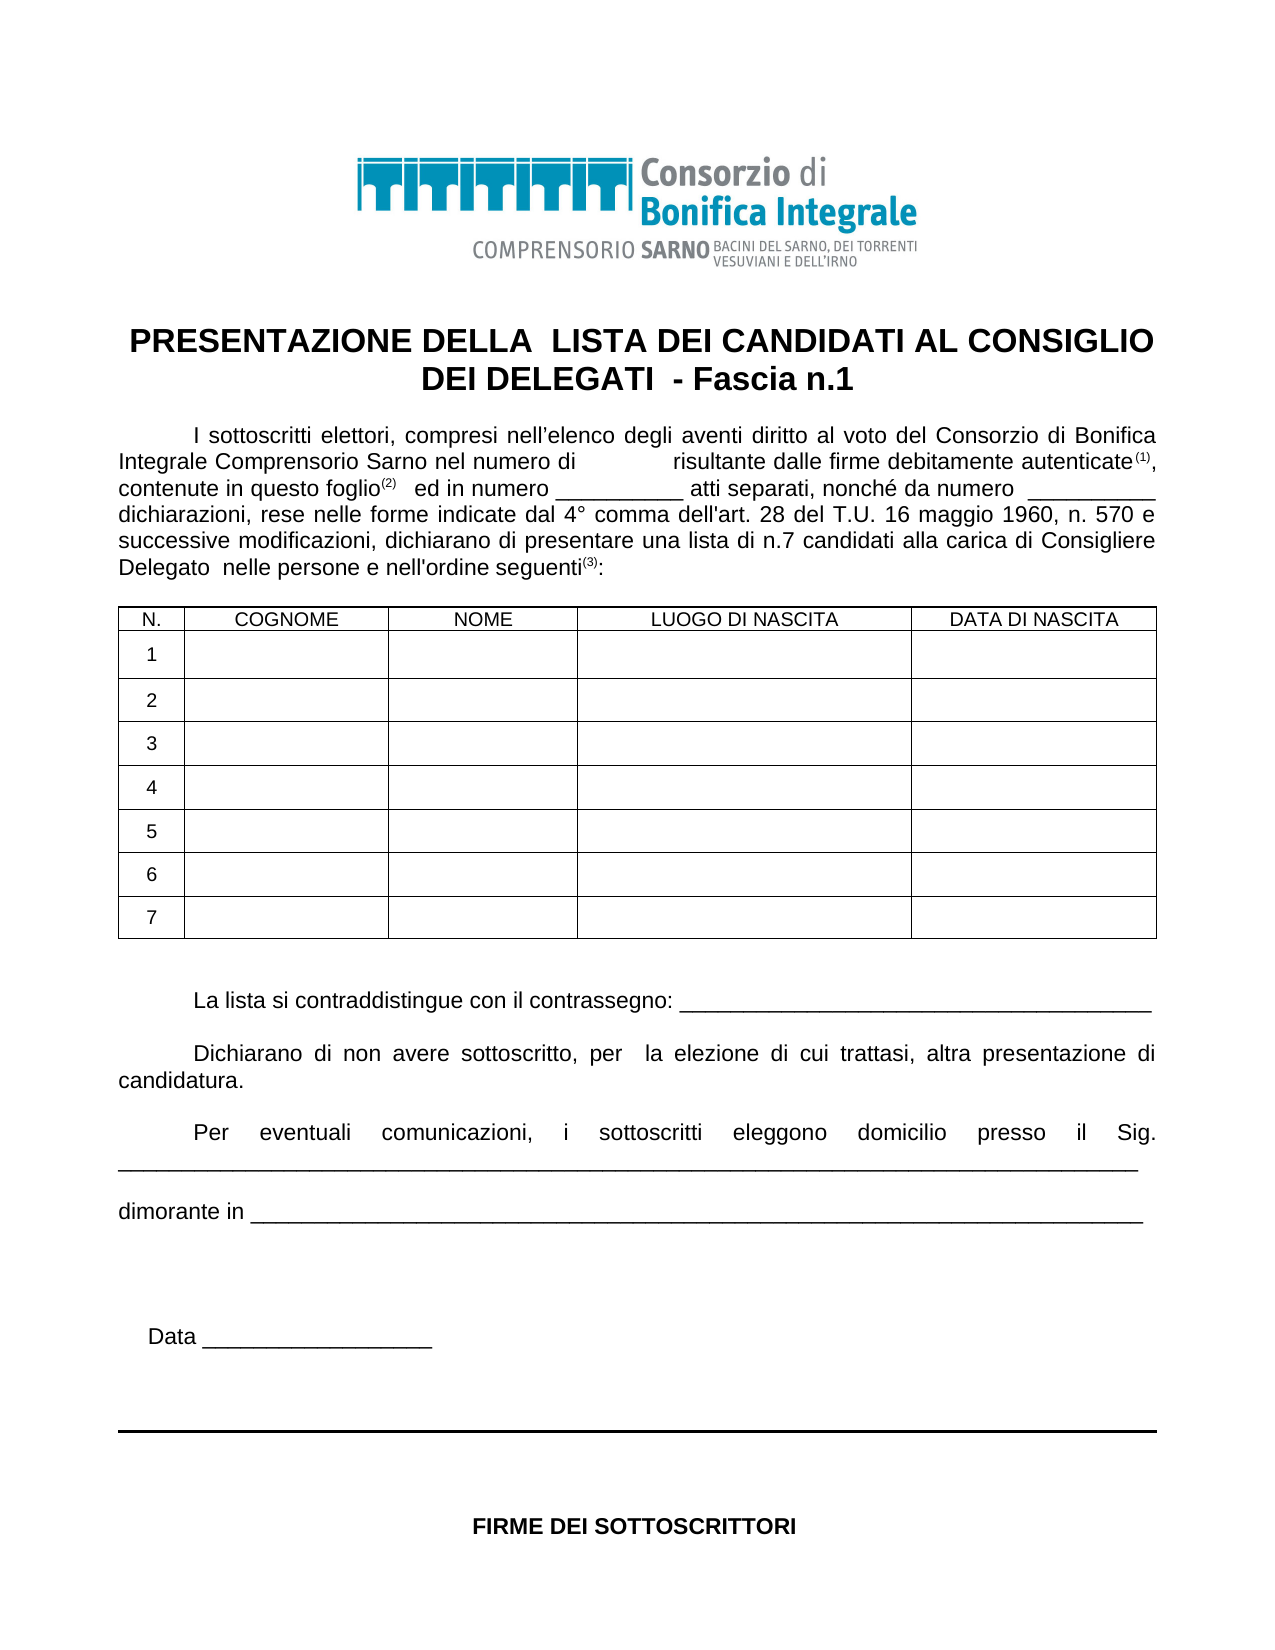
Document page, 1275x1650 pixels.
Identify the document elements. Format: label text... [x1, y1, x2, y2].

table_cell [389, 897, 577, 937]
text Dichiarano di non avere sottoscritto, per la elezione di cui trattasi, altra presentazione di candidatura. [118, 1040, 1157, 1093]
table_cell [912, 810, 1156, 852]
table_cell [912, 766, 1156, 809]
text I sottoscritti elettori, compresi nell’elenco degli aventi diritto al voto del Consorzio di Bonifica Integrale Comprensorio Sarno nel numero di risultante dalle firme debitamente autenticate(1), contenute in questo foglio(2) ed in numero __________ atti separati, nonché da numero __________ dichiarazioni, rese nelle forme indicate dal 4° comma dell'art. 28 del T.U. 16 maggio 1960, n. 570 e successive modificazioni, dichiarano di presentare una lista di n.7 candidati alla carica di Consigliere Delegato nelle persone e nell'ordine seguenti(3): [118, 422, 1157, 580]
table_cell [185, 722, 388, 765]
text Data __________________ [118, 1323, 1157, 1349]
table_cell 1 [119, 631, 184, 678]
table_cell [912, 897, 1156, 937]
table_header NOME [389, 608, 577, 630]
table_cell 7 [119, 897, 184, 937]
text Per eventuali comunicazioni, i sottoscritti eleggono domicilio presso il Sig. ________________________________________________________________________________ [118, 1119, 1157, 1172]
table_cell [912, 679, 1156, 721]
table_cell [185, 631, 388, 678]
table_cell [389, 853, 577, 896]
table_cell [578, 853, 911, 896]
table_cell [578, 897, 911, 937]
table_cell [185, 766, 388, 809]
table_cell [389, 631, 577, 678]
table_cell [389, 722, 577, 765]
table_cell [389, 679, 577, 721]
table_cell [912, 722, 1156, 765]
table_cell [185, 853, 388, 896]
table_cell 4 [119, 766, 184, 809]
table_cell 3 [119, 722, 184, 765]
table_cell [578, 766, 911, 809]
table_cell [578, 679, 911, 721]
table_cell [912, 631, 1156, 678]
table_cell [389, 766, 577, 809]
table_header N. [119, 608, 184, 630]
text La lista si contraddistingue con il contrassegno: _____________________________________ [118, 987, 1157, 1014]
table_cell 6 [119, 853, 184, 896]
table_cell [578, 810, 911, 852]
table_header DATA DI NASCITA [912, 608, 1156, 630]
table_cell [185, 897, 388, 937]
table_header LUOGO DI NASCITA [578, 608, 911, 630]
text FIRME DEI SOTTOSCRITTORI [118, 1513, 1157, 1539]
table_cell [185, 679, 388, 721]
table_cell [389, 810, 577, 852]
table_header COGNOME [185, 608, 388, 630]
table_cell 5 [119, 810, 184, 852]
table_cell [578, 722, 911, 765]
table_cell [912, 853, 1156, 896]
table_cell [185, 810, 388, 852]
table_cell [578, 631, 911, 678]
text PRESENTAZIONE DELLA LISTA DEI CANDIDATI AL CONSIGLIO DEI DELEGATI - Fascia n.1 [118, 321, 1157, 398]
text dimorante in ______________________________________________________________________ [118, 1198, 1157, 1225]
table_cell 2 [119, 679, 184, 721]
